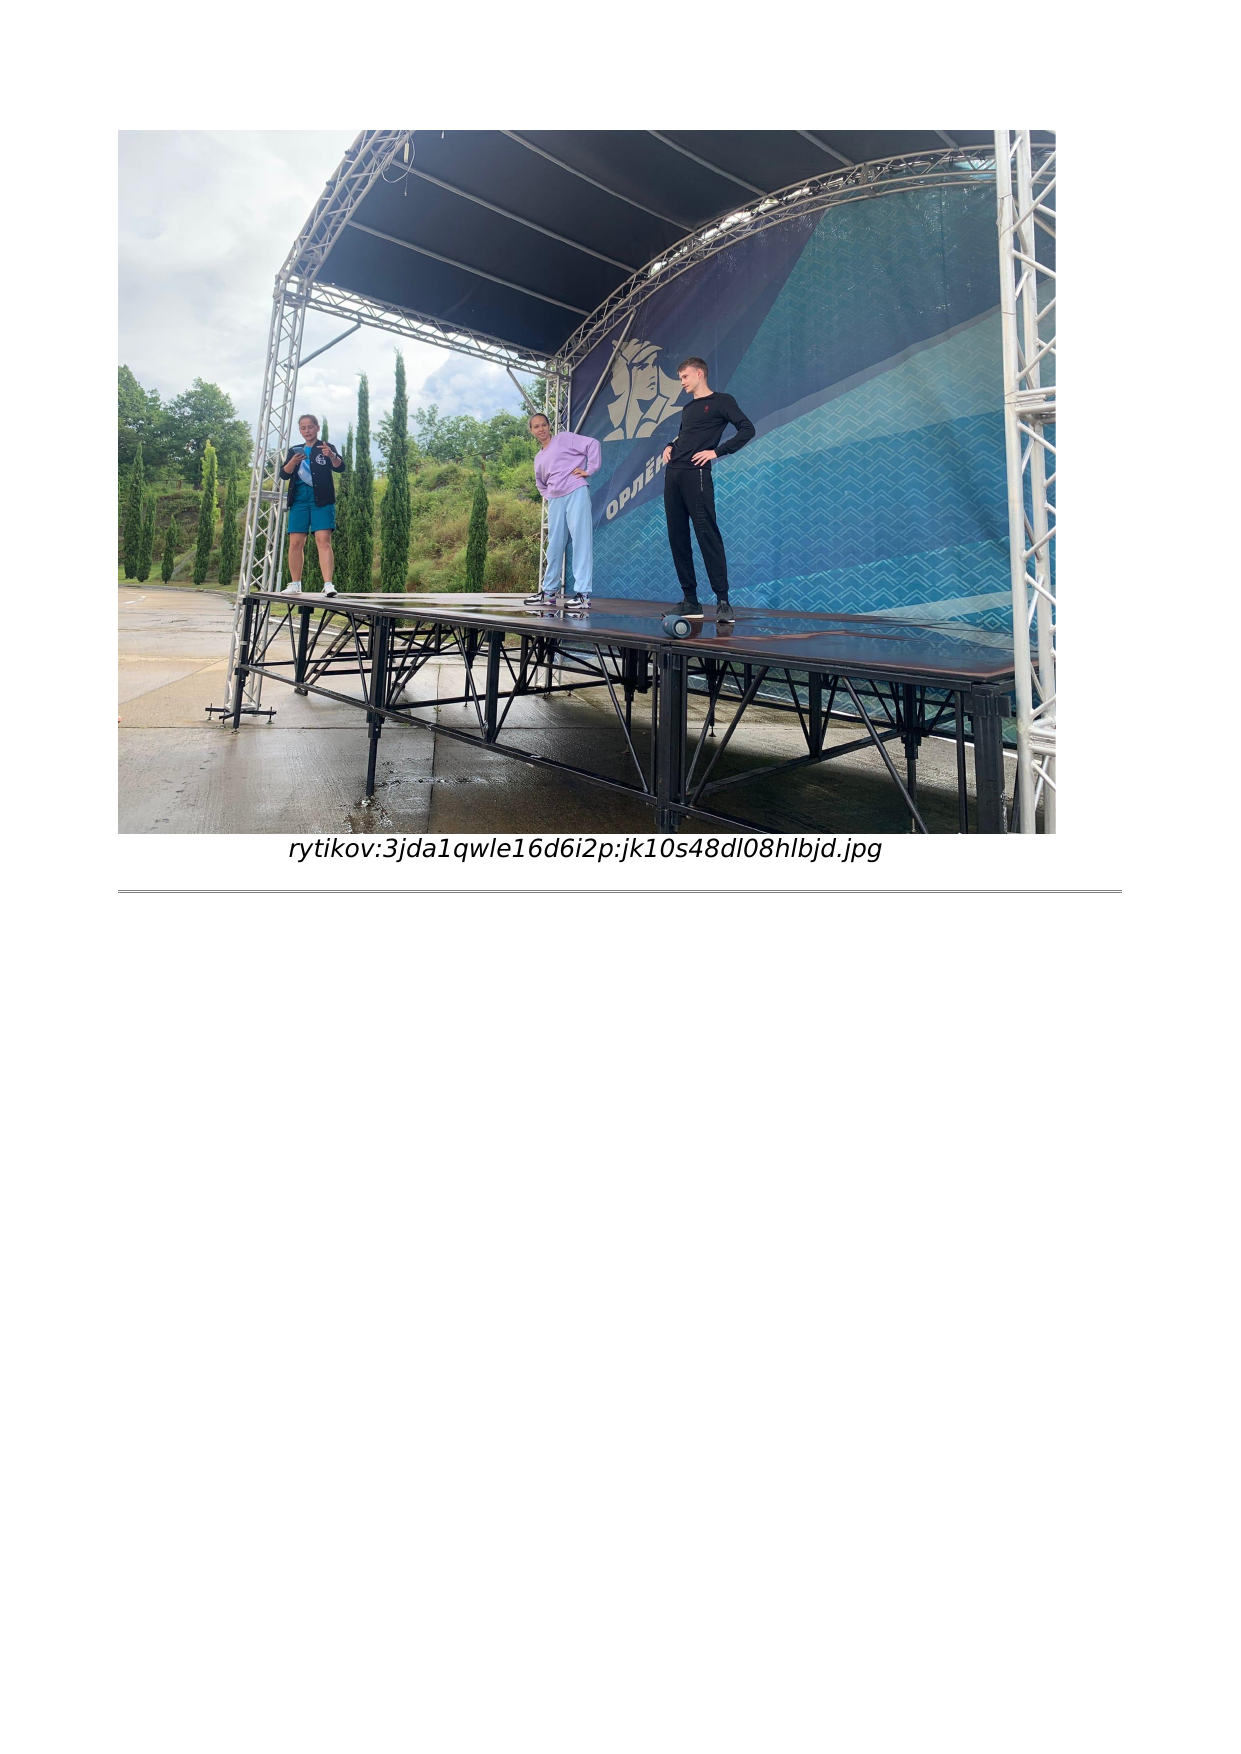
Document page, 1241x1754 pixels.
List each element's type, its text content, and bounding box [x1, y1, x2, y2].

text rytikov:3jda1qwle16d6i2p:jk10s48dl08hlbjd.jpg [118, 834, 1056, 863]
picture [118, 130, 1056, 834]
